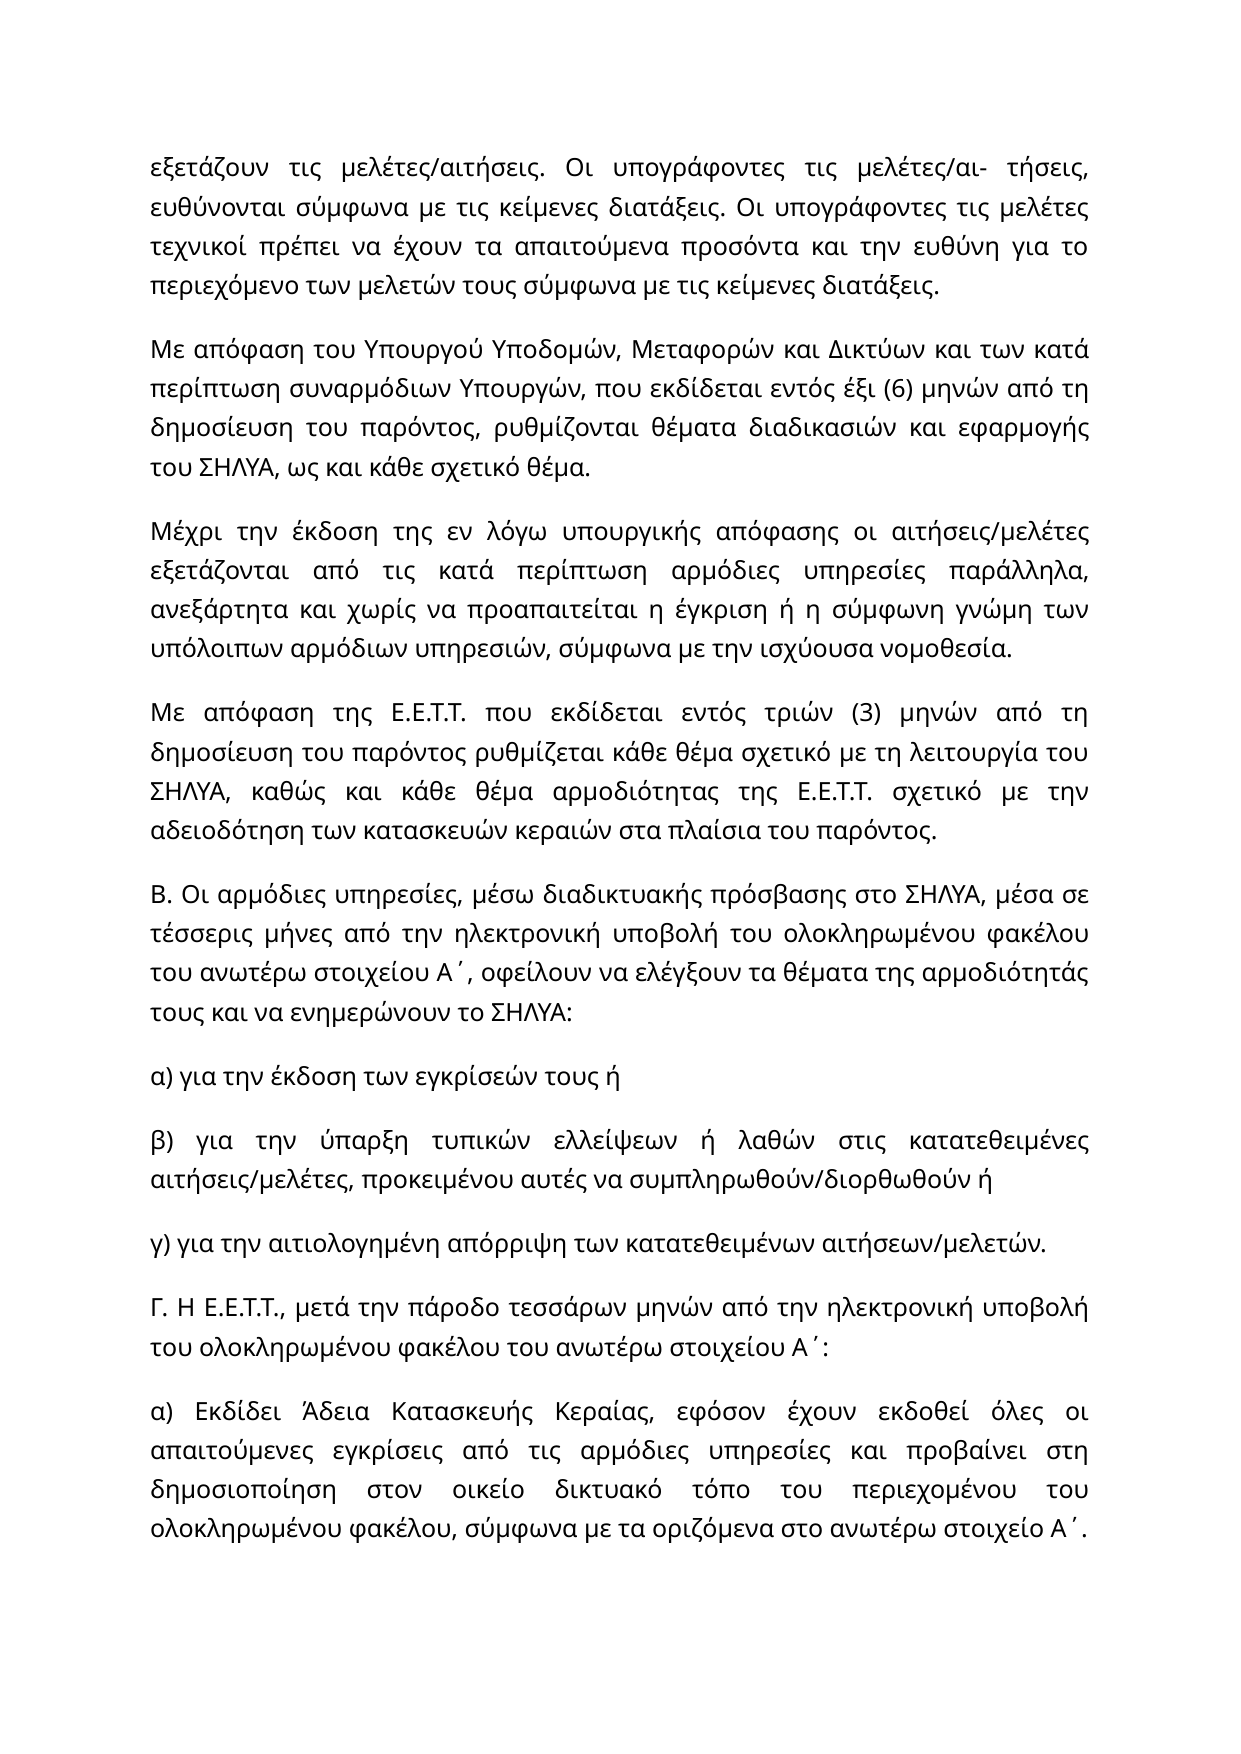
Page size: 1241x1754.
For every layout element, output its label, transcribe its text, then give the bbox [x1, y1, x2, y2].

text Γ. Η Ε.Ε.Τ.Τ., μετά την πάροδο τεσσάρων μηνών από την ηλεκτρονική υποβολή του ολοκληρωμένου φακέλου του ανωτέρω στοιχείου Α΄: [150, 1290, 1090, 1363]
text Με απόφαση του Υπουργού Υποδομών, Μεταφορών και Δικτύων και των κατά περίπτωση συναρμόδιων Υπουργών, που εκδίδεται εντός έξι (6) μηνών από τη δημοσίευση του παρόντος, ρυθμίζονται θέματα διαδικασιών και εφαρμογής του ΣΗΛΥΑ, ως και κάθε σχετικό θέμα. [150, 332, 1090, 483]
text εξετάζουν τις μελέτες/αιτήσεις. Οι υπογράφοντες τις μελέτες/αι- τήσεις, ευθύνονται σύμφωνα με τις κείμενες διατάξεις. Οι υπογράφοντες τις μελέτες τεχνικοί πρέπει να έχουν τα απαιτούμενα προσόντα και την ευθύνη για το περιεχόμενο των μελετών τους σύμφωνα με τις κείμενες διατάξεις. [150, 150, 1090, 302]
text Μέχρι την έκδοση της εν λόγω υπουργικής απόφασης οι αιτήσεις/μελέτες εξετάζονται από τις κατά περίπτωση αρμόδιες υπηρεσίες παράλληλα, ανεξάρτητα και χωρίς να προαπαιτείται η έγκριση ή η σύμφωνη γνώμη των υπόλοιπων αρμόδιων υπηρεσιών, σύμφωνα με την ισχύουσα νομοθεσία. [150, 513, 1090, 665]
text α) Εκδίδει Άδεια Κατασκευής Κεραίας, εφόσον έχουν εκδοθεί όλες οι απαιτούμενες εγκρίσεις από τις αρμόδιες υπηρεσίες και προβαίνει στη δημοσιοποίηση στον οικείο δικτυακό τόπο του περιεχομένου του ολοκληρωμένου φακέλου, σύμφωνα με τα οριζόμενα στο ανωτέρω στοιχείο Α΄. [150, 1393, 1090, 1545]
text β) για την ύπαρξη τυπικών ελλείψεων ή λαθών στις κατατεθειμένες αιτήσεις/μελέτες, προκειμένου αυτές να συμπληρωθούν/διορθωθούν ή [150, 1122, 1090, 1196]
text α) για την έκδοση των εγκρίσεών τους ή [150, 1058, 1090, 1092]
text Με απόφαση της Ε.Ε.Τ.Τ. που εκδίδεται εντός τριών (3) μηνών από τη δημοσίευση του παρόντος ρυθμίζεται κάθε θέμα σχετικό με τη λειτουργία του ΣΗΛΥΑ, καθώς και κάθε θέμα αρμοδιότητας της Ε.Ε.Τ.Τ. σχετικό με την αδειοδότηση των κατασκευών κεραιών στα πλαίσια του παρόντος. [150, 695, 1090, 847]
text Β. Οι αρμόδιες υπηρεσίες, μέσω διαδικτυακής πρόσβασης στο ΣΗΛΥΑ, μέσα σε τέσσερις μήνες από την ηλεκτρονική υποβολή του ολοκληρωμένου φακέλου του ανωτέρω στοιχείου Α΄, οφείλουν να ελέγξουν τα θέματα της αρμοδιότητάς τους και να ενημερώνουν το ΣΗΛΥΑ: [150, 877, 1090, 1028]
text γ) για την αιτιολογημένη απόρριψη των κατατεθειμένων αιτήσεων/μελετών. [150, 1226, 1090, 1260]
